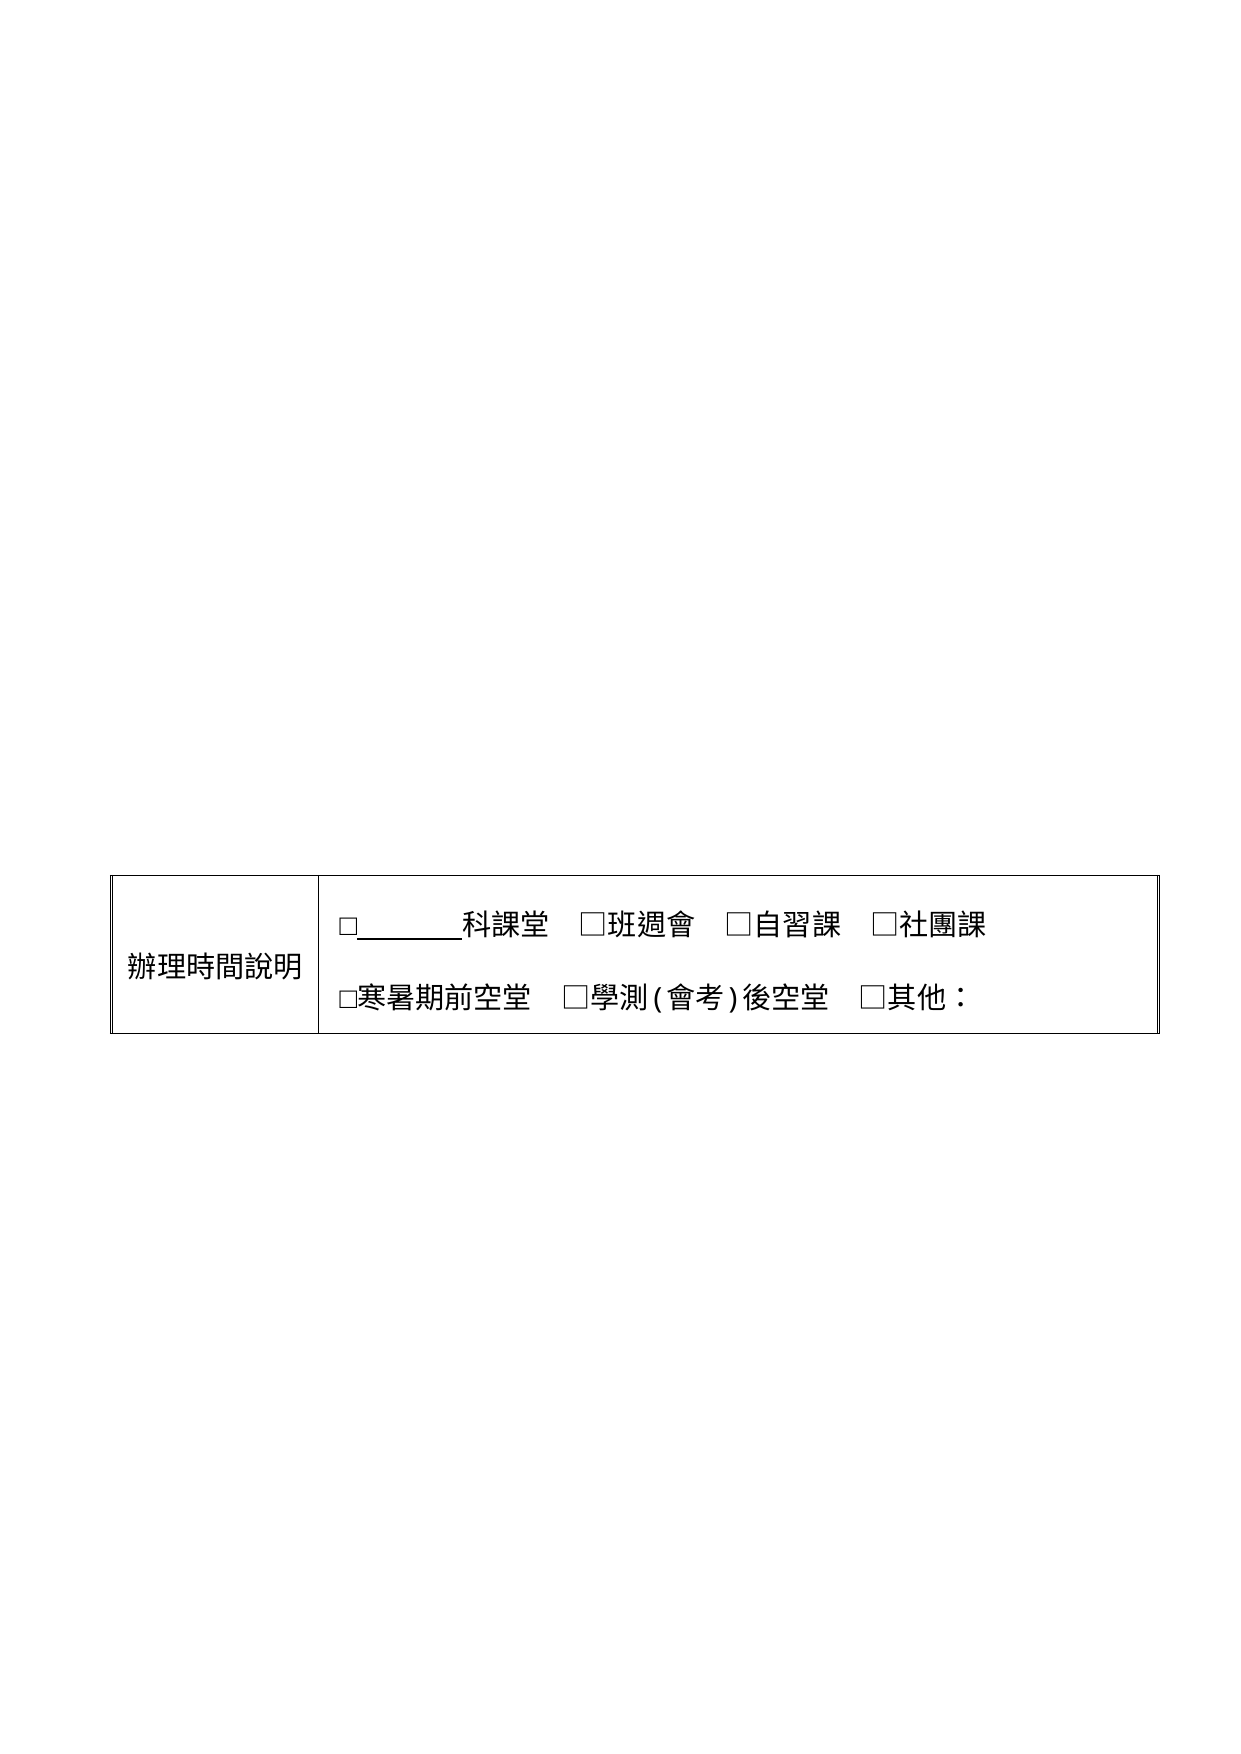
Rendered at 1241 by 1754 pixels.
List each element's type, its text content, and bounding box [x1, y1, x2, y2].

table_cell □ 科課堂 □班週會 □自習課 □社團課 □寒暑期前空堂 □學測(會考)後空堂 □其他： [319, 876, 1157, 1033]
table_cell 辦理時間說明 [113, 876, 318, 1033]
